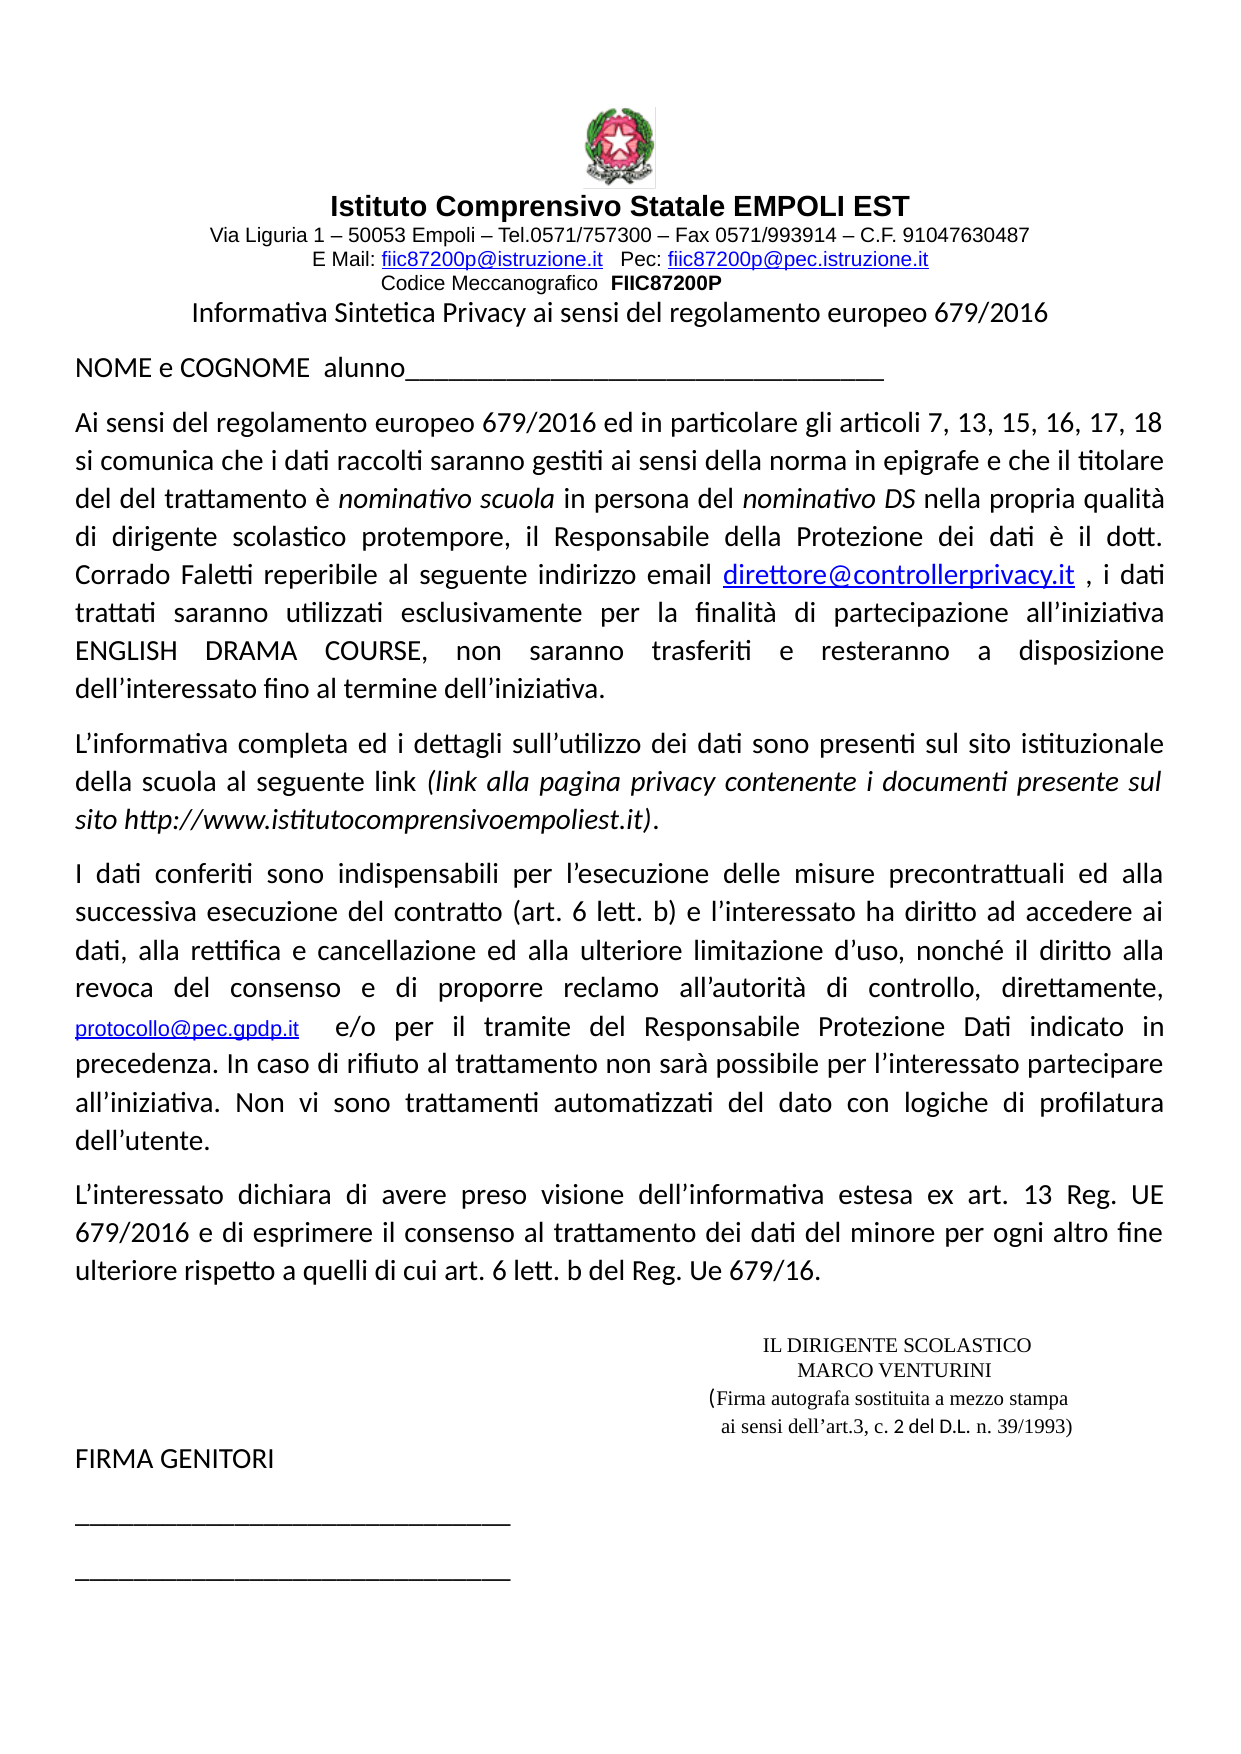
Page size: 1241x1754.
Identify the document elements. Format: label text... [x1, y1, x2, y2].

text I dati conferiti sono indispensabili per l’esecuzione delle misure precontrattuali ed alla successiva esecuzione del contratto (art. 6 lett. b) e l’interessato ha diritto ad accedere ai dati, alla rettifica e cancellazione ed alla ulteriore limitazione d’uso, nonché il diritto alla revoca del consenso e di proporre reclamo all’autorità di controllo, direttamente, protocollo@pec.gpdp.it e/o per il tramite del Responsabile Protezione Dati indicato in precedenza. In caso di rifiuto al trattamento non sarà possibile per l’interessato partecipare all’iniziativa. Non vi sono trattamenti automatizzati del dato con logiche di profilatura dell’utente. [75, 856, 1165, 1157]
text ______________________________ [75, 1549, 1165, 1585]
text Ai sensi del regolamento europeo 679/2016 ed in particolare gli articoli 7, 13, 15, 16, 17, 18 si comunica che i dati raccolti saranno gestiti ai sensi della norma in epigrafe e che il titolare del del trattamento è nominativo scuola in persona del nominativo DS nella propria qualità di dirigente scolastico protempore, il Responsabile della Protezione dei dati è il dott. Corrado Faletti reperibile al seguente indirizzo email direttore@controllerprivacy.it , i dati trattati saranno utilizzati esclusivamente per la finalità di partecipazione all’iniziativa ENGLISH DRAMA COURSE, non saranno trasferiti e resteranno a disposizione dell’interessato fino al termine dell’iniziativa. [75, 404, 1165, 706]
text Informativa Sintetica Privacy ai sensi del regolamento europeo 679/2016 [75, 294, 1165, 330]
text ______________________________ [75, 1494, 1165, 1530]
text L’informativa completa ed i dettagli sull’utilizzo dei dati sono presenti sul sito istituzionale della scuola al seguente link (link alla pagina privacy contenente i documenti presente sul sito http://www.istitutocomprensivoempoliest.it). [75, 725, 1165, 836]
text NOME e COGNOME alunno_________________________________ [75, 349, 1165, 385]
text FIRMA GENITORI [75, 1440, 1165, 1476]
text MARCO VENTURINI [149, 1358, 1165, 1382]
text ai sensi dell’art.3, c. 2 del D.L. n. 39/1993) [444, 1413, 1165, 1438]
text (Firma autografa sostituita a mezzo stampa [444, 1383, 1165, 1411]
text L’interessato dichiara di avere preso visione dell’informativa estesa ex art. 13 Reg. UE 679/2016 e di esprimere il consenso al trattamento dei dati del minore per ogni altro fine ulteriore rispetto a quelli di cui art. 6 lett. b del Reg. Ue 679/16. [75, 1176, 1165, 1288]
text IL DIRIGENTE SCOLASTICO [149, 1332, 1165, 1357]
